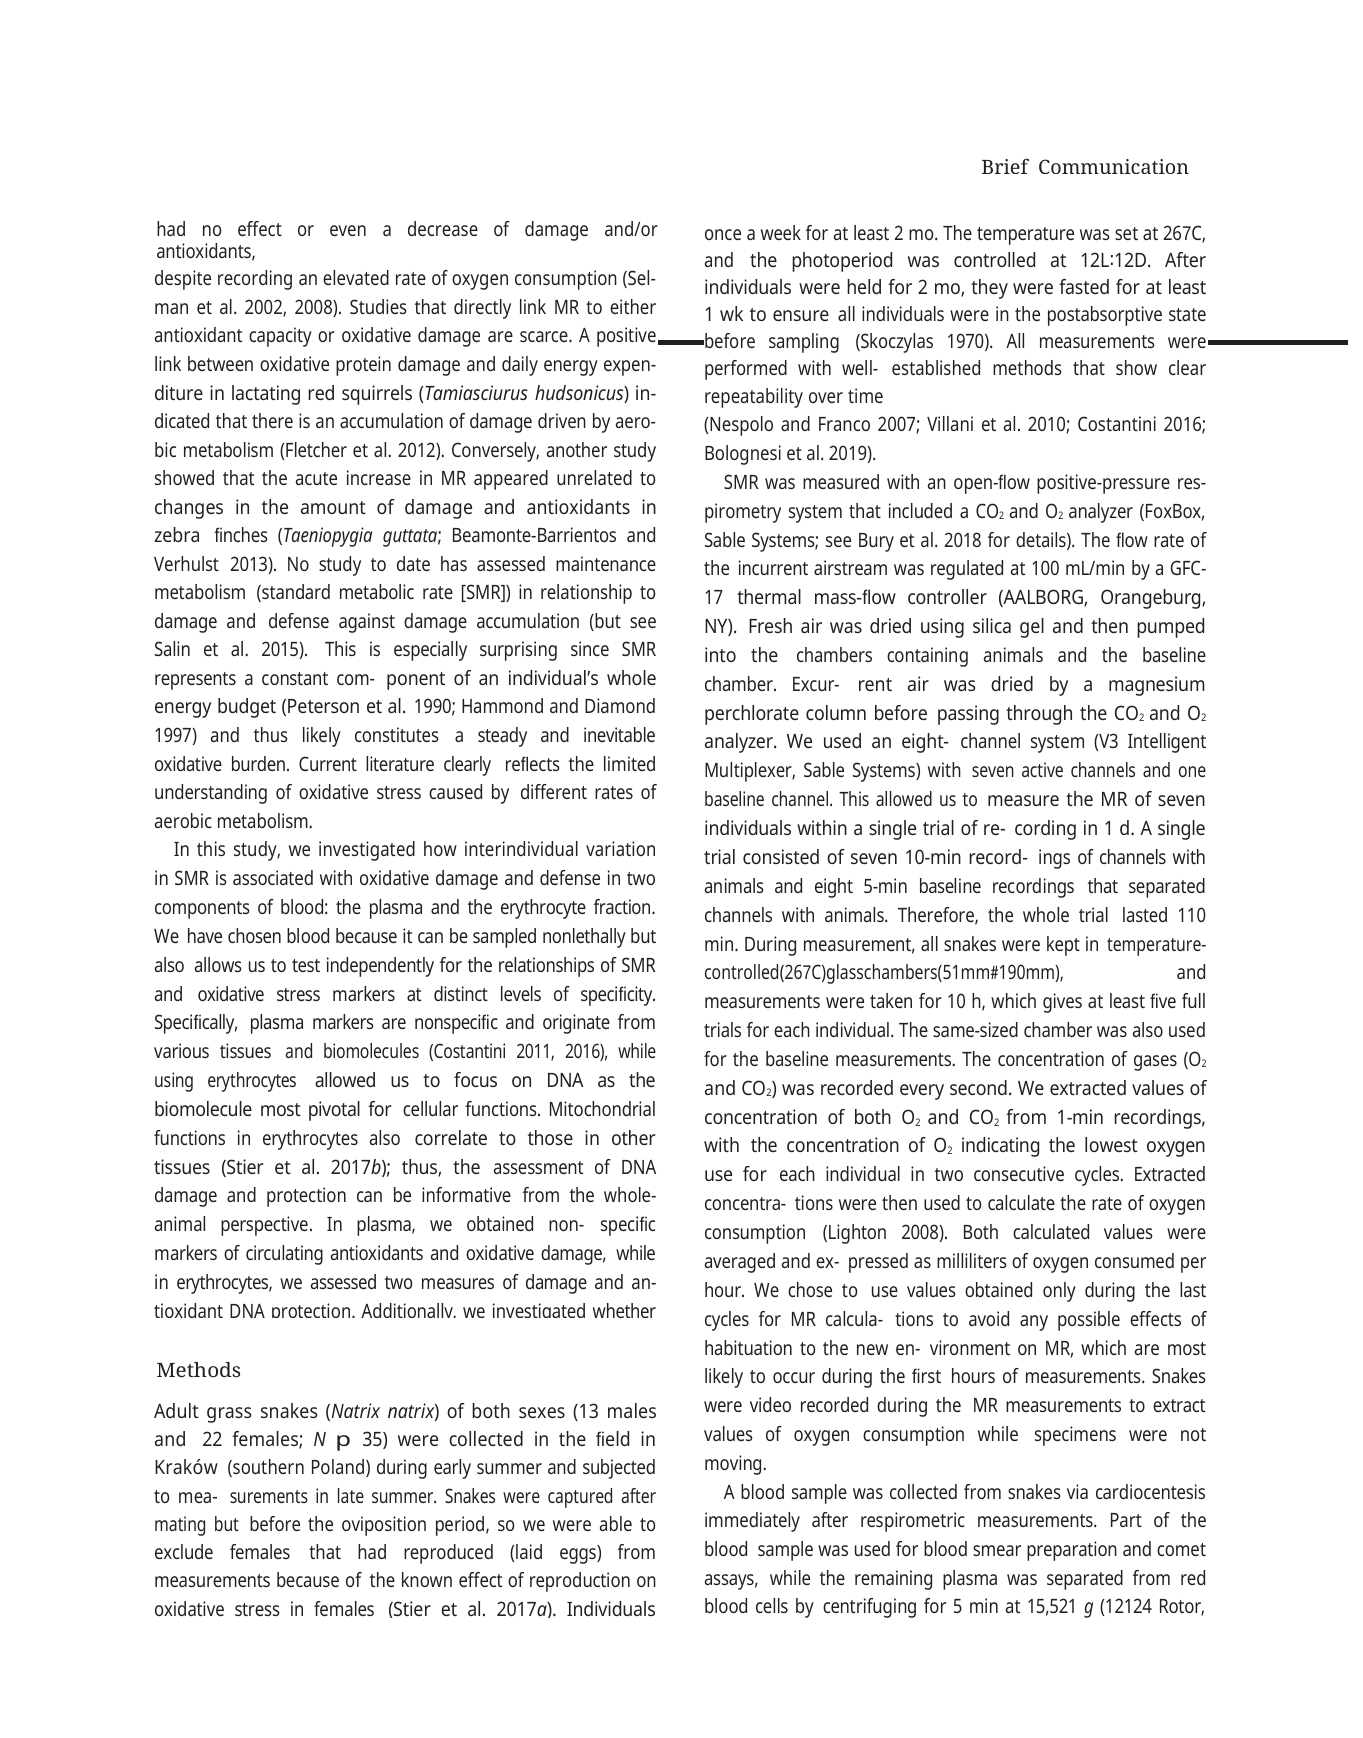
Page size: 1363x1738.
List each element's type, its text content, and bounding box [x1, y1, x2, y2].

text (Nespolo and Franco 2007; Villani et al. 2010; Costantini 2016; Bolognesi et al. 2019). [704, 410, 1206, 466]
text A blood sample was collected from snakes via cardiocentesis immediately after respirometric measurements. Part of the blood sample was used for blood smear preparation and comet assays, while the remaining plasma was separated from red blood cells by centrifuging for 5 min at 15,521 g (12124 Rotor, Sigma 1–15 Cen- trifuge). The centrifuged portion of the blood sample was then used to assess reactive oxygen metabolites (dROM; Diacron In- ternational; a measure of nonspeciﬁc oxidative damage; Costan- tini 2016) and nonenzymatic antioxidant capacity (OXY; Dia- cron International) in the plasma. Both tests were performed according to protocol from Costantini and Dell’Omo (2006), with the modiﬁcation that a slightly larger volume of plasma (15 mL) was used for the dROM assay. [704, 1478, 1206, 1618]
text had no effect or even a decrease of damage and/or antioxidants, [156, 219, 658, 263]
text Brief Communication 91 [981, 156, 1208, 180]
text despite recording an elevated rate of oxygen consumption (Sel- man et al. 2002, 2008). Studies that directly link MR to either antioxidant capacity or oxidative damage are scarce. A positive link between oxidative protein damage and daily energy expen- diture in lactating red squirrels (Tamiasciurus hudsonicus) in- dicated that there is an accumulation of damage driven by aero- bic metabolism (Fletcher et al. 2012). Conversely, another study showed that the acute increase in MR appeared unrelated to changes in the amount of damage and antioxidants in zebra ﬁnches (Taeniopygia guttata; Beamonte-Barrientos and Verhulst 2013). No study to date has assessed maintenance metabolism (standard metabolic rate [SMR]) in relationship to damage and defense against damage accumulation (but see Salin et al. 2015). This is especially surprising since SMR represents a constant com- ponent of an individual’s whole energy budget (Peterson et al. 1990; Hammond and Diamond 1997) and thus likely constitutes a steady and inevitable oxidative burden. Current literature clearly reﬂects the limited understanding of oxidative stress caused by different rates of aerobic metabolism. [154, 264, 656, 834]
text Methods [156, 1357, 658, 1384]
text Adult grass snakes (Natrix natrix) of both sexes (13 males and 22 females; N p 35) were collected in the ﬁeld in Kraków (southern Poland) during early summer and subjected to mea- surements in late summer. Snakes were captured after mating but before the oviposition period, so we were able to exclude females that had reproduced (laid eggs) from measurements because of the known effect of reproduction on oxidative stress in females (Stier et al. 2017a). Individuals were maintained solitarily in terraria with water provided ad lib. and dead rodents provided [154, 1397, 657, 1618]
text In this study, we investigated how interindividual variation in SMR is associated with oxidative damage and defense in two components of blood: the plasma and the erythrocyte fraction. We have chosen blood because it can be sampled nonlethally but also allows us to test independently for the relationships of SMR and oxidative stress markers at distinct levels of speciﬁcity. Speciﬁcally, plasma markers are nonspeciﬁc and originate from various tissues and biomolecules (Costantini 2011, 2016), while using erythrocytes allowed us to focus on DNA as the biomolecule most pivotal for cellular functions. Mitochondrial functions in erythrocytes also correlate to those in other tissues (Stier et al. 2017b); thus, the assessment of DNA damage and protection can be informative from the whole-animal perspective. In plasma, we obtained non- speciﬁc markers of circulating antioxidants and oxidative damage, while in erythrocytes, we assessed two measures of damage and an- tioxidant DNA protection. Additionally, we investigated whether downstream mechanisms acting to minimize the damage may be related to SMR and therefore assessed the frequency of immature red blood cells (iRBCs) in the blood as a correlate of cell turnover, the proxy for damage removal (Schmidt et al. 1988; Rios et al. 2005; Vaanholt et al. 2008). We predicted two scenarios that are not mutually exclusive: (1) a positive relationship between SMR and damage and/or (2) the upregulation in defense, visible as a positive relationship between SMR and antioxidant capacity and/or iRBCs. [154, 836, 656, 1318]
text SMR was measured with an open-ﬂow positive-pressure res- pirometry system that included a CO2 and O2 analyzer (FoxBox, Sable Systems; see Bury et al. 2018 for details). The ﬂow rate of the incurrent airstream was regulated at 100 mL/min by a GFC-17 thermal mass-ﬂow controller (AALBORG, Orangeburg, NY). Fresh air was dried using silica gel and then pumped into the chambers containing animals and the baseline chamber. Excur- rent air was dried by a magnesium perchlorate column before passing through the CO2 and O2 analyzer. We used an eight- channel system (V3 Intelligent Multiplexer, Sable Systems) with seven active channels and one baseline channel. This allowed us to measure the MR of seven individuals within a single trial of re- cording in 1 d. A single trial consisted of seven 10-min record- ings of channels with animals and eight 5-min baseline recordings that separated channels with animals. Therefore, the whole trial lasted 110 min. During measurement, all snakes were kept in temperature-controlled(267C)glasschambers(51mm#190mm), and measurements were taken for 10 h, which gives at least ﬁve full trials for each individual. The same-sized chamber was also used for the baseline measurements. The concentration of gases (O2 and CO2) was recorded every second. We extracted values of concentration of both O2 and CO2 from 1-min recordings, with the concentration of O2 indicating the lowest oxygen use for each individual in two consecutive cycles. Extracted concentra- tions were then used to calculate the rate of oxygen consumption (Lighton 2008). Both calculated values were averaged and ex- pressed as milliliters of oxygen consumed per hour. We chose to use values obtained only during the last cycles for MR calcula- tions to avoid any possible effects of habituation to the new en- vironment on MR, which are most likely to occur during the ﬁrst hours of measurements. Snakes were video recorded during the MR measurements to extract values of oxygen consumption while specimens were not moving. [704, 468, 1206, 1476]
text once a week for at least 2 mo. The temperature was set at 267C, and the photoperiod was controlled at 12L∶12D. After individuals were held for 2 mo, they were fasted for at least 1 wk to ensure all individuals were in the postabsorptive state before sampling (Skoczylas 1970). All measurements were performed with well- established methods that show clear repeatability over time [704, 219, 1206, 409]
